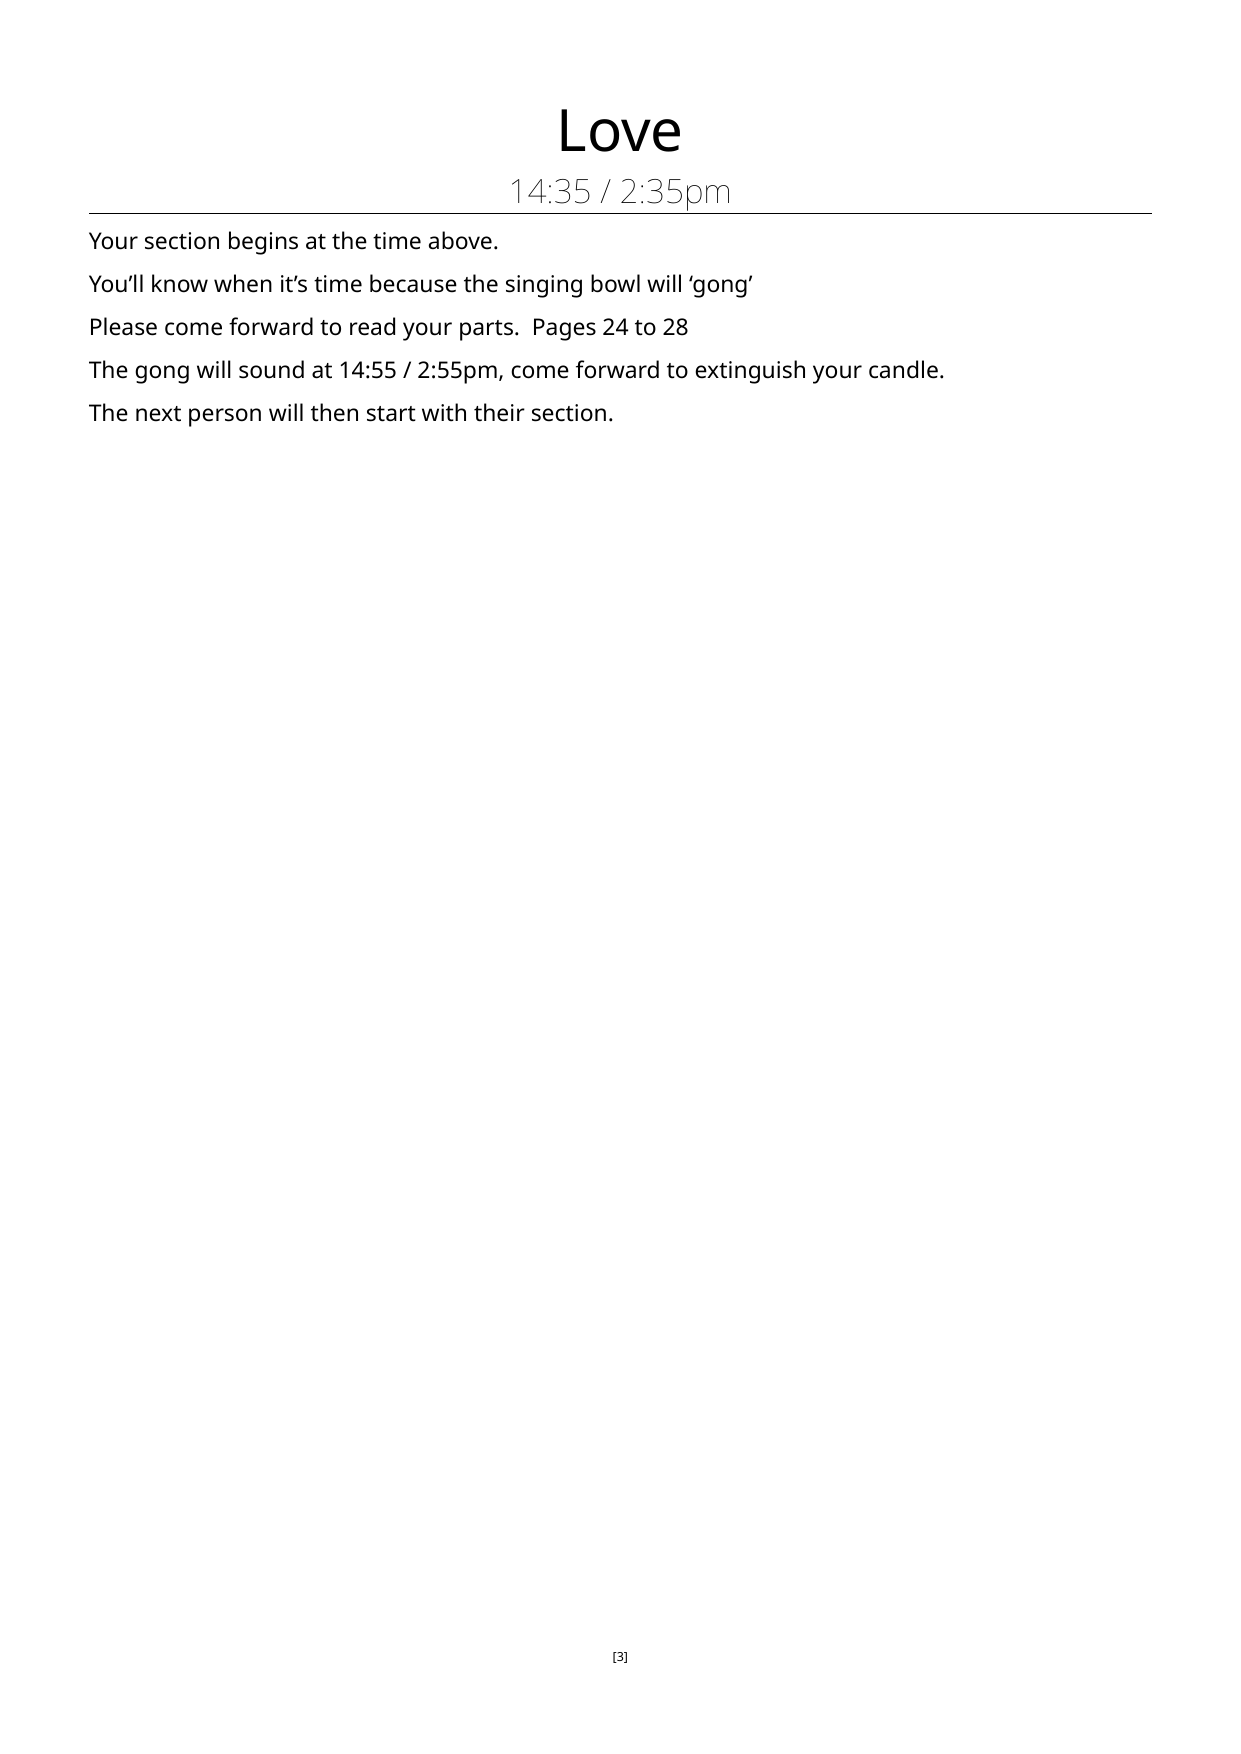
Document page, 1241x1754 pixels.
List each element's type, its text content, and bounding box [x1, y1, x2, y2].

title Love [88, 88, 1152, 168]
subtitle 14:35 / 2:35pm [88, 168, 1152, 213]
text The gong will sound at 14:55 / 2:55pm, come forward to extinguish your candle. [88, 354, 1152, 386]
text You’ll know when it’s time because the singing bowl will ‘gong’ [88, 268, 1152, 299]
text The next person will then start with their section. [88, 397, 1152, 429]
text Your section begins at the time above. [88, 225, 1152, 257]
text Please come forward to read your parts. Pages 24 to 28 [88, 311, 1152, 343]
